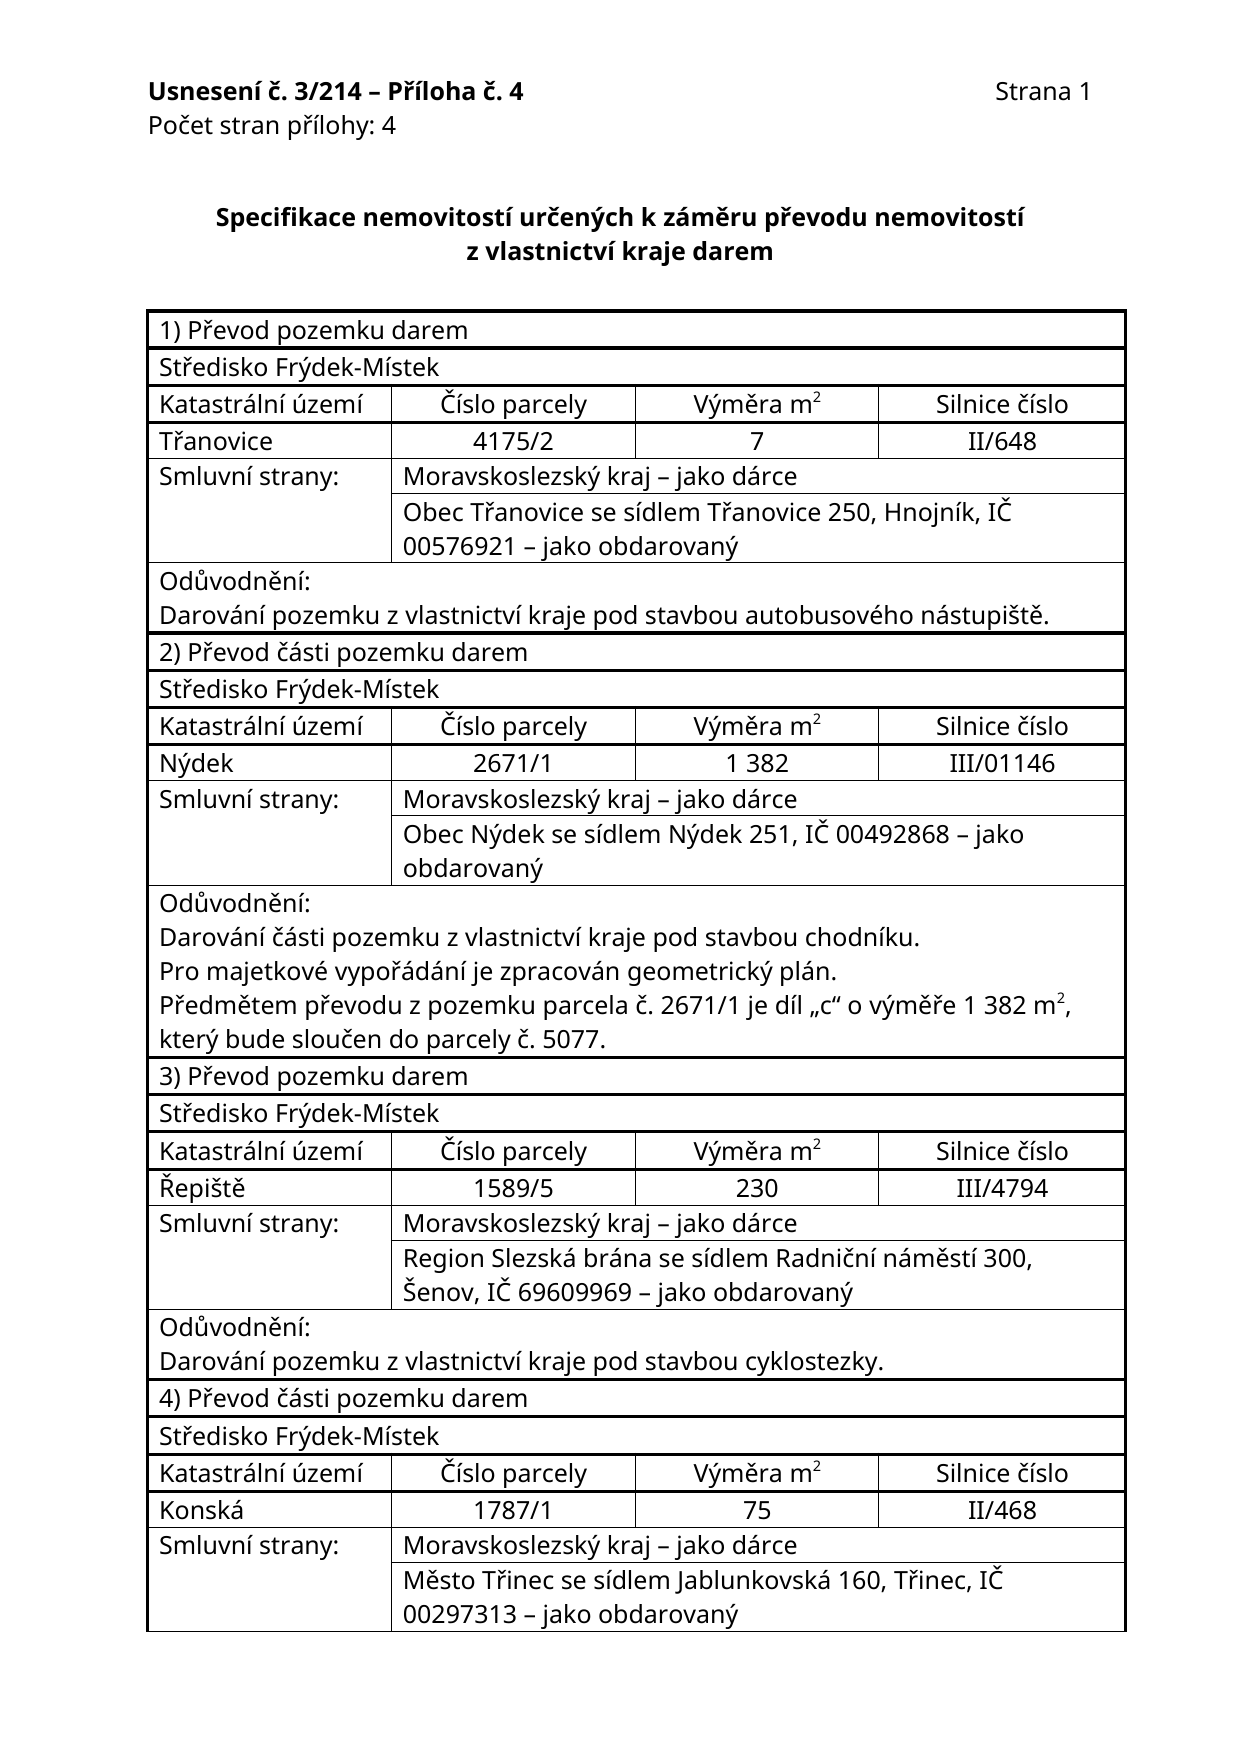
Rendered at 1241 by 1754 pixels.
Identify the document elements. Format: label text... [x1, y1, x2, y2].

table_cell Smluvní strany: [149, 459, 391, 562]
text Specifikace nemovitostí určených k záměru převodu nemovitostí z vlastnictví kraje darem [148, 199, 1092, 268]
table_header 1) Převod pozemku darem [149, 313, 1124, 346]
table_cell Výměra m2 [636, 1456, 878, 1489]
table_cell Moravskoslezský kraj – jako dárce [392, 781, 1124, 815]
table_cell 7 [636, 424, 878, 458]
table_cell II/468 [879, 1493, 1124, 1527]
table_cell 4175/2 [392, 424, 635, 458]
table_cell Středisko Frýdek-Místek [149, 672, 1124, 706]
table_cell Konská [149, 1493, 391, 1527]
table_cell 2671/1 [392, 746, 635, 780]
table_cell 75 [636, 1493, 878, 1527]
table_cell Číslo parcely [392, 387, 635, 421]
table_cell Silnice číslo [879, 709, 1124, 743]
table_cell Výměra m2 [636, 709, 878, 743]
table_cell Moravskoslezský kraj – jako dárce [392, 459, 1124, 493]
table_cell Nýdek [149, 746, 391, 780]
table_cell Silnice číslo [879, 1133, 1124, 1167]
table_cell Obec Nýdek se sídlem Nýdek 251, IČ 00492868 – jako obdarovaný [392, 816, 1124, 884]
table_cell Třanovice [149, 424, 391, 458]
table_cell 3) Převod pozemku darem [149, 1059, 1124, 1093]
table_cell 230 [636, 1171, 878, 1204]
table_cell Moravskoslezský kraj – jako dárce [392, 1528, 1124, 1562]
table_cell Smluvní strany: [149, 781, 391, 884]
table_cell Středisko Frýdek-Místek [149, 350, 1124, 384]
table_cell 1 382 [636, 746, 878, 780]
table_cell Smluvní strany: [149, 1528, 391, 1631]
table_cell Silnice číslo [879, 387, 1124, 421]
table_cell Výměra m2 [636, 387, 878, 421]
table_cell Katastrální území [149, 709, 391, 743]
table_cell 1589/5 [392, 1171, 635, 1204]
table_cell 2) Převod části pozemku darem [149, 635, 1124, 669]
table_cell 4) Převod části pozemku darem [149, 1381, 1124, 1415]
table_cell Řepiště [149, 1171, 391, 1204]
table_cell II/648 [879, 424, 1124, 458]
table_cell III/4794 [879, 1171, 1124, 1204]
table_cell Město Třinec se sídlem Jablunkovská 160, Třinec, IČ 00297313 – jako obdarovaný [392, 1563, 1124, 1631]
table_cell Silnice číslo [879, 1456, 1124, 1489]
table_cell 1787/1 [392, 1493, 635, 1527]
table_cell Výměra m2 [636, 1133, 878, 1167]
table_cell Číslo parcely [392, 709, 635, 743]
table_cell Číslo parcely [392, 1456, 635, 1489]
table_cell Obec Třanovice se sídlem Třanovice 250, Hnojník, IČ 00576921 – jako obdarovaný [392, 494, 1124, 562]
table_cell Odůvodnění: Darování pozemku z vlastnictví kraje pod stavbou cyklostezky. [149, 1310, 1124, 1378]
table_cell Smluvní strany: [149, 1206, 391, 1309]
table_cell Středisko Frýdek-Místek [149, 1418, 1124, 1452]
table_cell Odůvodnění: Darování části pozemku z vlastnictví kraje pod stavbou chodníku. Pro majetkové vypořádání je zpracován geometrický plán. Předmětem převodu z pozemku parcela č. 2671/1 je díl „c“ o výměře 1 382 m2, který bude sloučen do parcely č. 5077. [149, 886, 1124, 1056]
table_cell Katastrální území [149, 387, 391, 421]
table_cell Katastrální území [149, 1133, 391, 1167]
table_cell Moravskoslezský kraj – jako dárce [392, 1206, 1124, 1240]
table_cell Středisko Frýdek-Místek [149, 1096, 1124, 1130]
table_cell Číslo parcely [392, 1133, 635, 1167]
table_cell Odůvodnění: Darování pozemku z vlastnictví kraje pod stavbou autobusového nástupiště. [149, 563, 1124, 631]
table_cell Katastrální území [149, 1456, 391, 1489]
table_cell Region Slezská brána se sídlem Radniční náměstí 300, Šenov, IČ 69609969 – jako obdarovaný [392, 1241, 1124, 1309]
table_cell III/01146 [879, 746, 1124, 780]
